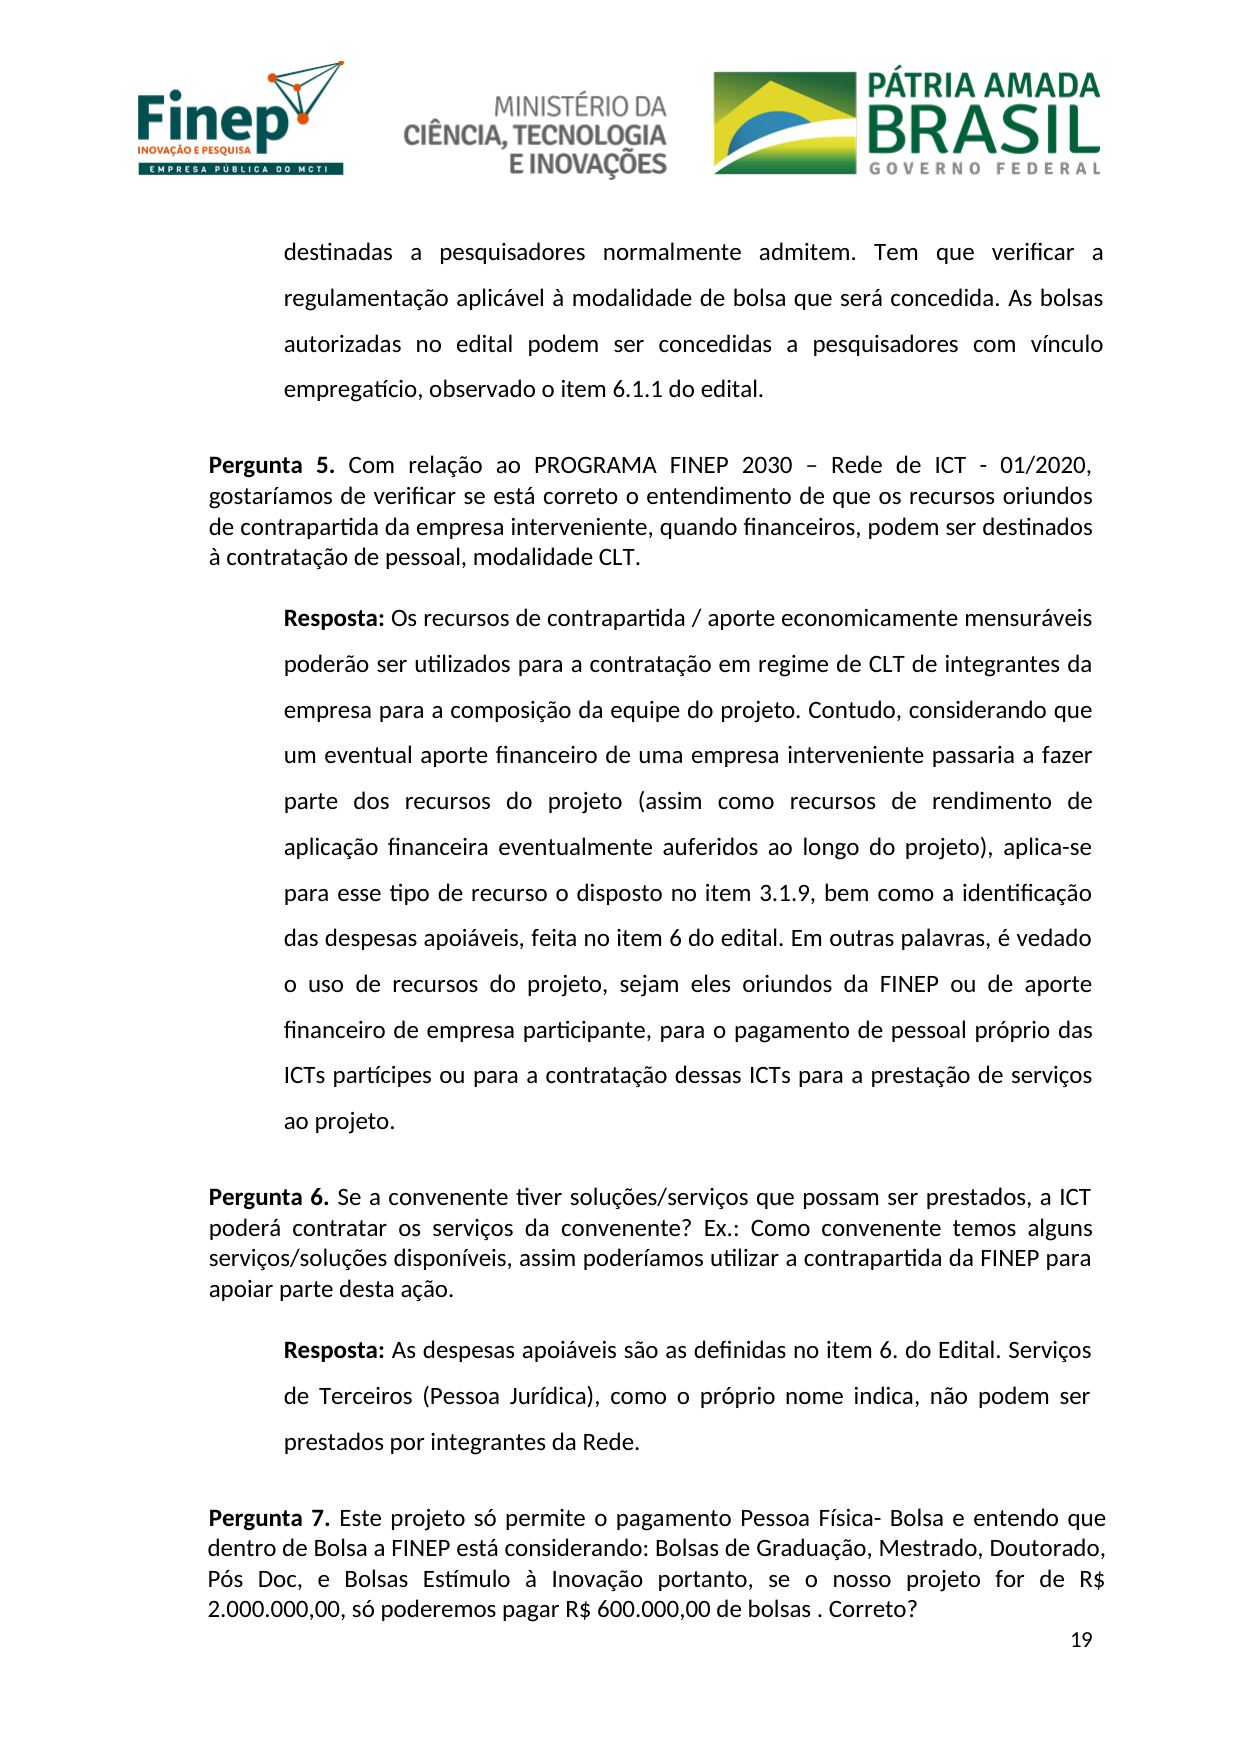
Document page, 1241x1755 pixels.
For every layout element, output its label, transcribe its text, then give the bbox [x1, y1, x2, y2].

text Resposta: As despesas apoiáveis são as definidas no item 6. do Edital. Serviços de Terceiros (Pessoa Jurídica), como o próprio nome indica, não podem ser prestados por integrantes da Rede. [283, 1334, 1092, 1456]
text Pergunta 6. Se a convenente tiver soluções/serviços que possam ser prestados, a ICT poderá contratar os serviços da convenente? Ex.: Como convenente temos alguns serviços/soluções disponíveis, assim poderíamos utilizar a contrapartida da FINEP para apoiar parte desta ação. [208, 1182, 1093, 1304]
text Resposta: Os recursos de contrapartida / aporte economicamente mensuráveis poderão ser utilizados para a contratação em regime de CLT de integrantes da empresa para a composição da equipe do projeto. Contudo, considerando que um eventual aporte financeiro de uma empresa interveniente passaria a fazer parte dos recursos do projeto (assim como recursos de rendimento de aplicação financeira eventualmente auferidos ao longo do projeto), aplica-se para esse tipo de recurso o disposto no item 3.1.9, bem como a identificação das despesas apoiáveis, feita no item 6 do edital. Em outras palavras, é vedado o uso de recursos do projeto, sejam eles oriundos da FINEP ou de aporte financeiro de empresa participante, para o pagamento de pessoal próprio das ICTs partícipes ou para a contratação dessas ICTs para a prestação de serviços ao projeto. [283, 602, 1094, 1136]
text destinadas a pesquisadores normalmente admitem. Tem que verificar a regulamentação aplicável à modalidade de bolsa que será concedida. As bolsas autorizadas no edital podem ser concedidas a pesquisadores com vínculo empregatício, observado o item 6.1.1 do edital. [283, 236, 1105, 404]
text Pergunta 7. Este projeto só permite o pagamento Pessoa Física- Bolsa e entendo que dentro de Bolsa a FINEP está considerando: Bolsas de Graduação, Mestrado, Doutorado, Pós Doc, e Bolsas Estímulo à Inovação portanto, se o nosso projeto for de R$ 2.000.000,00, só poderemos pagar R$ 600.000,00 de bolsas . Correto? [207, 1502, 1107, 1624]
text Pergunta 5. Com relação ao PROGRAMA FINEP 2030 – Rede de ICT - 01/2020, gostaríamos de verificar se está correto o entendimento de que os recursos oriundos de contrapartida da empresa interveniente, quando financeiros, podem ser destinados à contratação de pessoal, modalidade CLT. [208, 450, 1094, 572]
